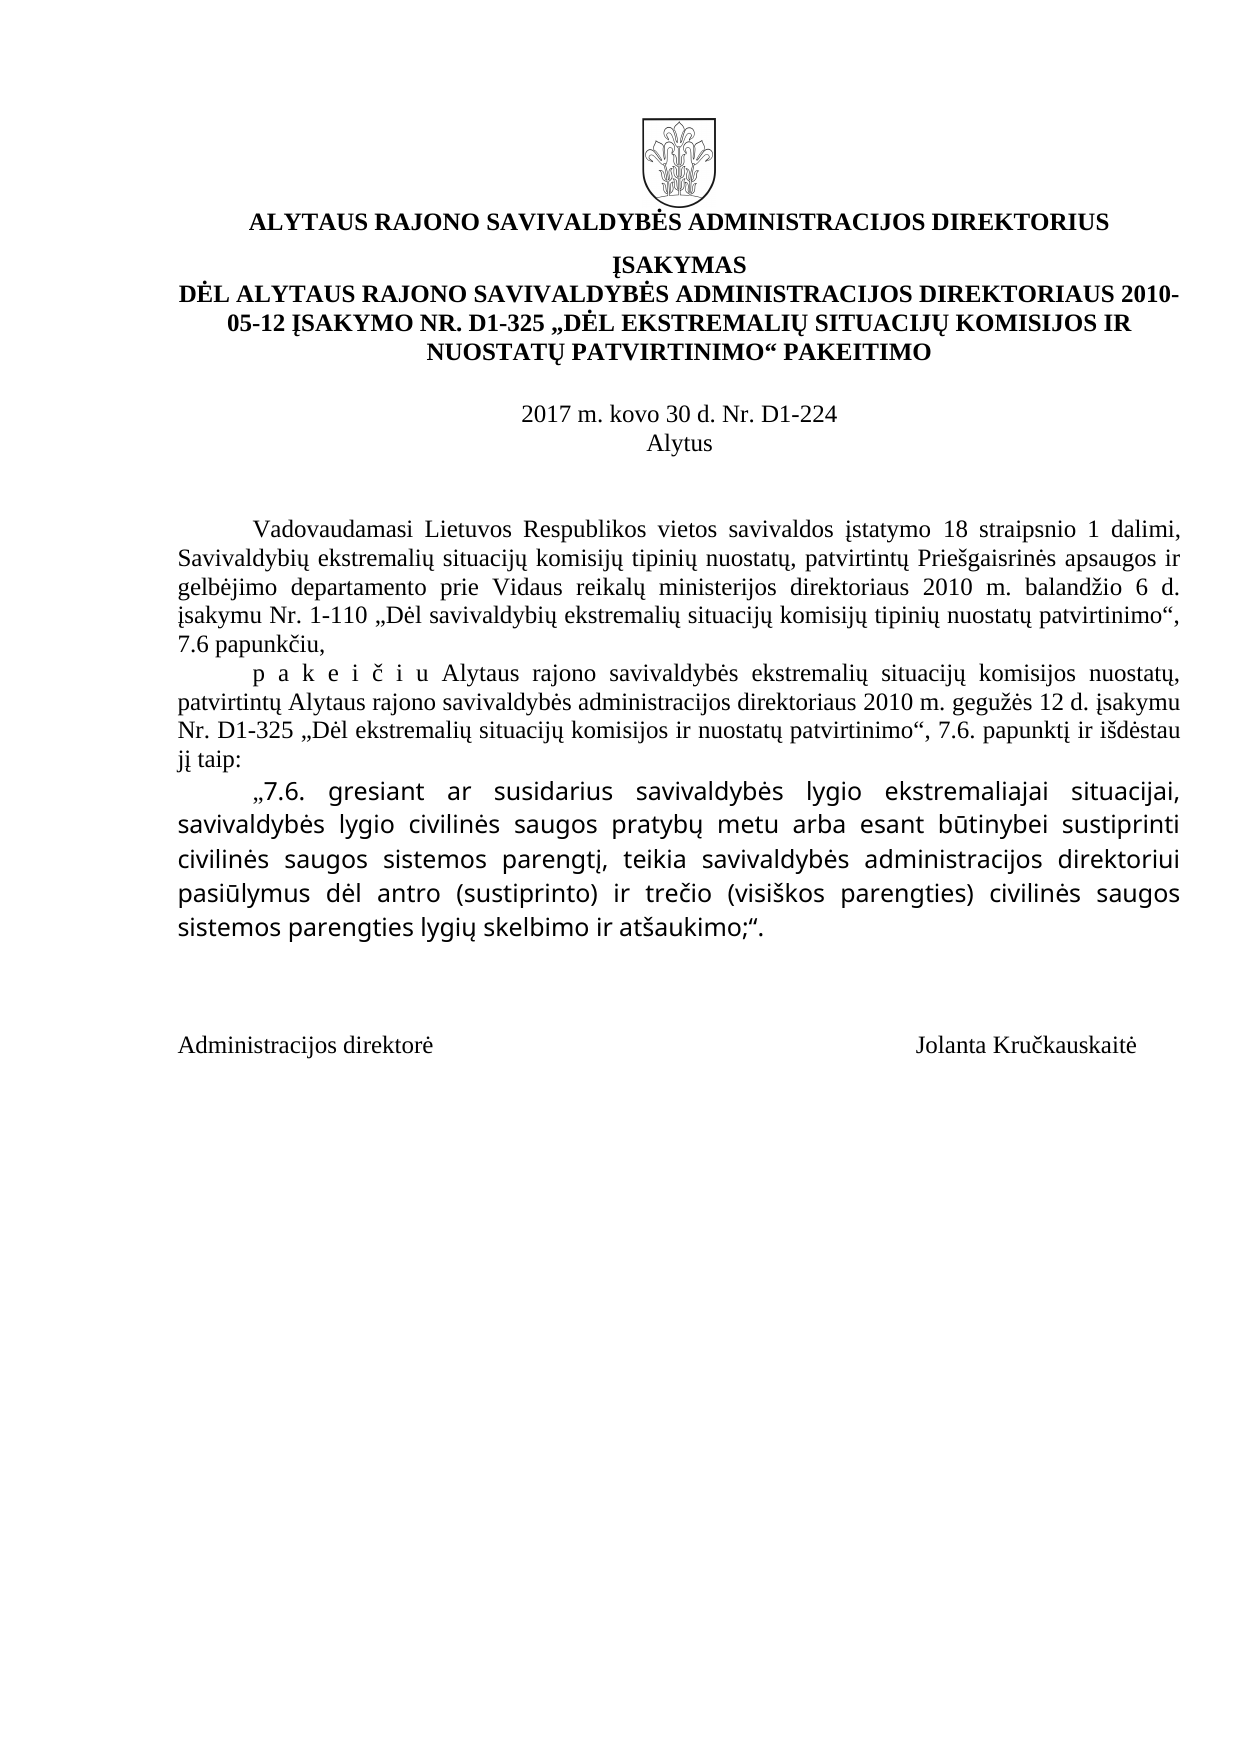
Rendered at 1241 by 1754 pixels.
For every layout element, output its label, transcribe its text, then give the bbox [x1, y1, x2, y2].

text DĖL ALYTAUS RAJONO SAVIVALDYBĖS ADMINISTRACIJOS DIREKTORIAUS 2010-05-12 ĮSAKYMO NR. D1-325 „DĖL EKSTREMALIŲ SITUACIJŲ KOMISIJOS IR NUOSTATŲ PATVIRTINIMO“ PAKEITIMO [177, 279, 1181, 365]
text Administracijos direktorė Jolanta Kručkauskaitė [177, 1030, 1181, 1058]
text ĮSAKYMAS [177, 250, 1181, 279]
text ALYTAUS RAJONO SAVIVALDYBĖS ADMINISTRACIJOS DIREKTORIUS [177, 207, 1181, 236]
text Alytus [177, 428, 1181, 457]
text „7.6. gresiant ar susidarius savivaldybės lygio ekstremaliajai situacijai, savivaldybės lygio civilinės saugos pratybų metu arba esant būtinybei sustiprinti civilinės saugos sistemos parengtį, teikia savivaldybės administracijos direktoriui pasiūlymus dėl antro (sustiprinto) ir trečio (visiškos parengties) civilinės saugos sistemos parengties lygių skelbimo ir atšaukimo;“. [177, 773, 1181, 943]
text Vadovaudamasi Lietuvos Respublikos vietos savivaldos įstatymo 18 straipsnio 1 dalimi, Savivaldybių ekstremalių situacijų komisijų tipinių nuostatų, patvirtintų Priešgaisrinės apsaugos ir gelbėjimo departamento prie Vidaus reikalų ministerijos direktoriaus 2010 m. balandžio 6 d. įsakymu Nr. 1-110 „Dėl savivaldybių ekstremalių situacijų komisijų tipinių nuostatų patvirtinimo“, 7.6 papunkčiu, [177, 514, 1181, 658]
text 2017 m. kovo 30 d. Nr. D1-224 [177, 399, 1181, 428]
text p a k e i č i u Alytaus rajono savivaldybės ekstremalių situacijų komisijos nuostatų, patvirtintų Alytaus rajono savivaldybės administracijos direktoriaus 2010 m. gegužės 12 d. įsakymu Nr. D1-325 „Dėl ekstremalių situacijų komisijos ir nuostatų patvirtinimo“, 7.6. papunktį ir išdėstau jį taip: [177, 658, 1181, 773]
